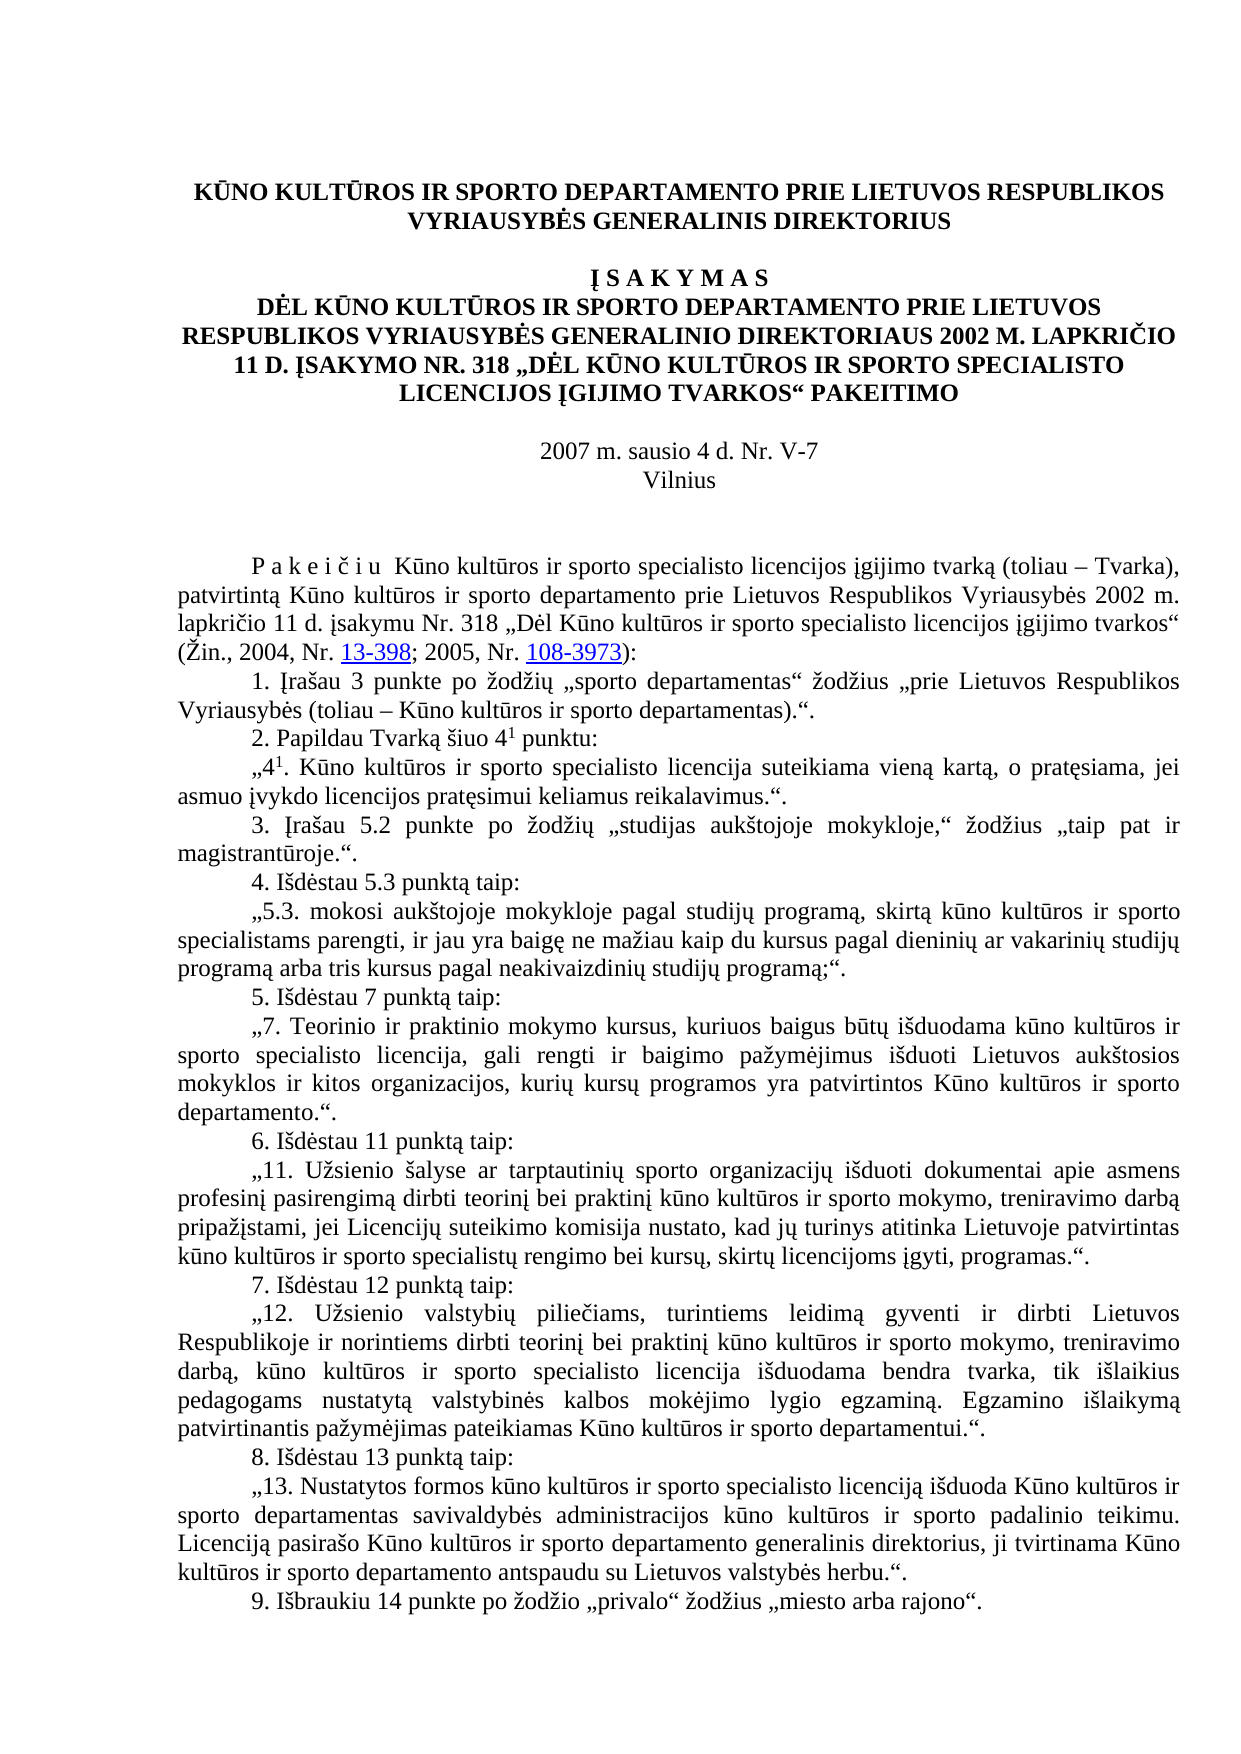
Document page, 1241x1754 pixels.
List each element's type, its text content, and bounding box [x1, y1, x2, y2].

text „13. Nustatytos formos kūno kultūros ir sporto specialisto licenciją išduoda Kūno kultūros ir sporto departamentas savivaldybės administracijos kūno kultūros ir sporto padalinio teikimu. Licenciją pasirašo Kūno kultūros ir sporto departamento generalinis direktorius, ji tvirtinama Kūno kultūros ir sporto departamento antspaudu su Lietuvos valstybės herbu.“. [177, 1471, 1181, 1586]
text 2007 m. sausio 4 d. Nr. V-7 [177, 436, 1181, 465]
text Į S A K Y M A S [177, 263, 1181, 292]
text 7. Išdėstau 12 punktą taip: [177, 1270, 1181, 1298]
text „7. Teorinio ir praktinio mokymo kursus, kuriuos baigus būtų išduodama kūno kultūros ir sporto specialisto licencija, gali rengti ir baigimo pažymėjimus išduoti Lietuvos aukštosios mokyklos ir kitos organizacijos, kurių kursų programos yra patvirtintos Kūno kultūros ir sporto departamento.“. [177, 1011, 1181, 1126]
text „11. Užsienio šalyse ar tarptautinių sporto organizacijų išduoti dokumentai apie asmens profesinį pasirengimą dirbti teorinį bei praktinį kūno kultūros ir sporto mokymo, treniravimo darbą pripažįstami, jei Licencijų suteikimo komisija nustato, kad jų turinys atitinka Lietuvoje patvirtintas kūno kultūros ir sporto specialistų rengimo bei kursų, skirtų licencijoms įgyti, programas.“. [177, 1155, 1181, 1270]
text „5.3. mokosi aukštojoje mokykloje pagal studijų programą, skirtą kūno kultūros ir sporto specialistams parengti, ir jau yra baigę ne mažiau kaip du kursus pagal dieninių ar vakarinių studijų programą arba tris kursus pagal neakivaizdinių studijų programą;“. [177, 896, 1181, 982]
text 5. Išdėstau 7 punktą taip: [177, 982, 1181, 1011]
text Vilnius [177, 465, 1181, 493]
text 2. Papildau Tvarką šiuo 41 punktu: [177, 723, 1181, 752]
text Pakeičiu Kūno kultūros ir sporto specialisto licencijos įgijimo tvarką (toliau – Tvarka), patvirtintą Kūno kultūros ir sporto departamento prie Lietuvos Respublikos Vyriausybės 2002 m. lapkričio 11 d. įsakymu Nr. 318 „Dėl Kūno kultūros ir sporto specialisto licencijos įgijimo tvarkos“ (Žin., 2004, Nr. 13-398; 2005, Nr. 108-3973): [177, 551, 1181, 666]
text DĖL KŪNO KULTŪROS IR SPORTO DEPARTAMENTO PRIE LIETUVOS RESPUBLIKOS VYRIAUSYBĖS GENERALINIO DIREKTORIAUS 2002 M. LAPKRIČIO 11 D. ĮSAKYMO NR. 318 „DĖL KŪNO KULTŪROS IR SPORTO SPECIALISTO LICENCIJOS ĮGIJIMO TVARKOS“ PAKEITIMO [177, 292, 1181, 407]
text 4. Išdėstau 5.3 punktą taip: [177, 867, 1181, 896]
text 3. Įrašau 5.2 punkte po žodžių „studijas aukštojoje mokykloje,“ žodžius „taip pat ir magistrantūroje.“. [177, 810, 1181, 867]
text 6. Išdėstau 11 punktą taip: [177, 1126, 1181, 1155]
text 8. Išdėstau 13 punktą taip: [177, 1442, 1181, 1471]
text KŪNO KULTŪROS IR SPORTO DEPARTAMENTO PRIE LIETUVOS RESPUBLIKOS VYRIAUSYBĖS GENERALINIS DIREKTORIUS [177, 177, 1181, 235]
text „12. Užsienio valstybių piliečiams, turintiems leidimą gyventi ir dirbti Lietuvos Respublikoje ir norintiems dirbti teorinį bei praktinį kūno kultūros ir sporto mokymo, treniravimo darbą, kūno kultūros ir sporto specialisto licencija išduodama bendra tvarka, tik išlaikius pedagogams nustatytą valstybinės kalbos mokėjimo lygio egzaminą. Egzamino išlaikymą patvirtinantis pažymėjimas pateikiamas Kūno kultūros ir sporto departamentui.“. [177, 1298, 1181, 1442]
text 1. Įrašau 3 punkte po žodžių „sporto departamentas“ žodžius „prie Lietuvos Respublikos Vyriausybės (toliau – Kūno kultūros ir sporto departamentas).“. [177, 666, 1181, 723]
text „41. Kūno kultūros ir sporto specialisto licencija suteikiama vieną kartą, o pratęsiama, jei asmuo įvykdo licencijos pratęsimui keliamus reikalavimus.“. [177, 752, 1181, 810]
text 9. Išbraukiu 14 punkte po žodžio „privalo“ žodžius „miesto arba rajono“. [177, 1586, 1181, 1615]
